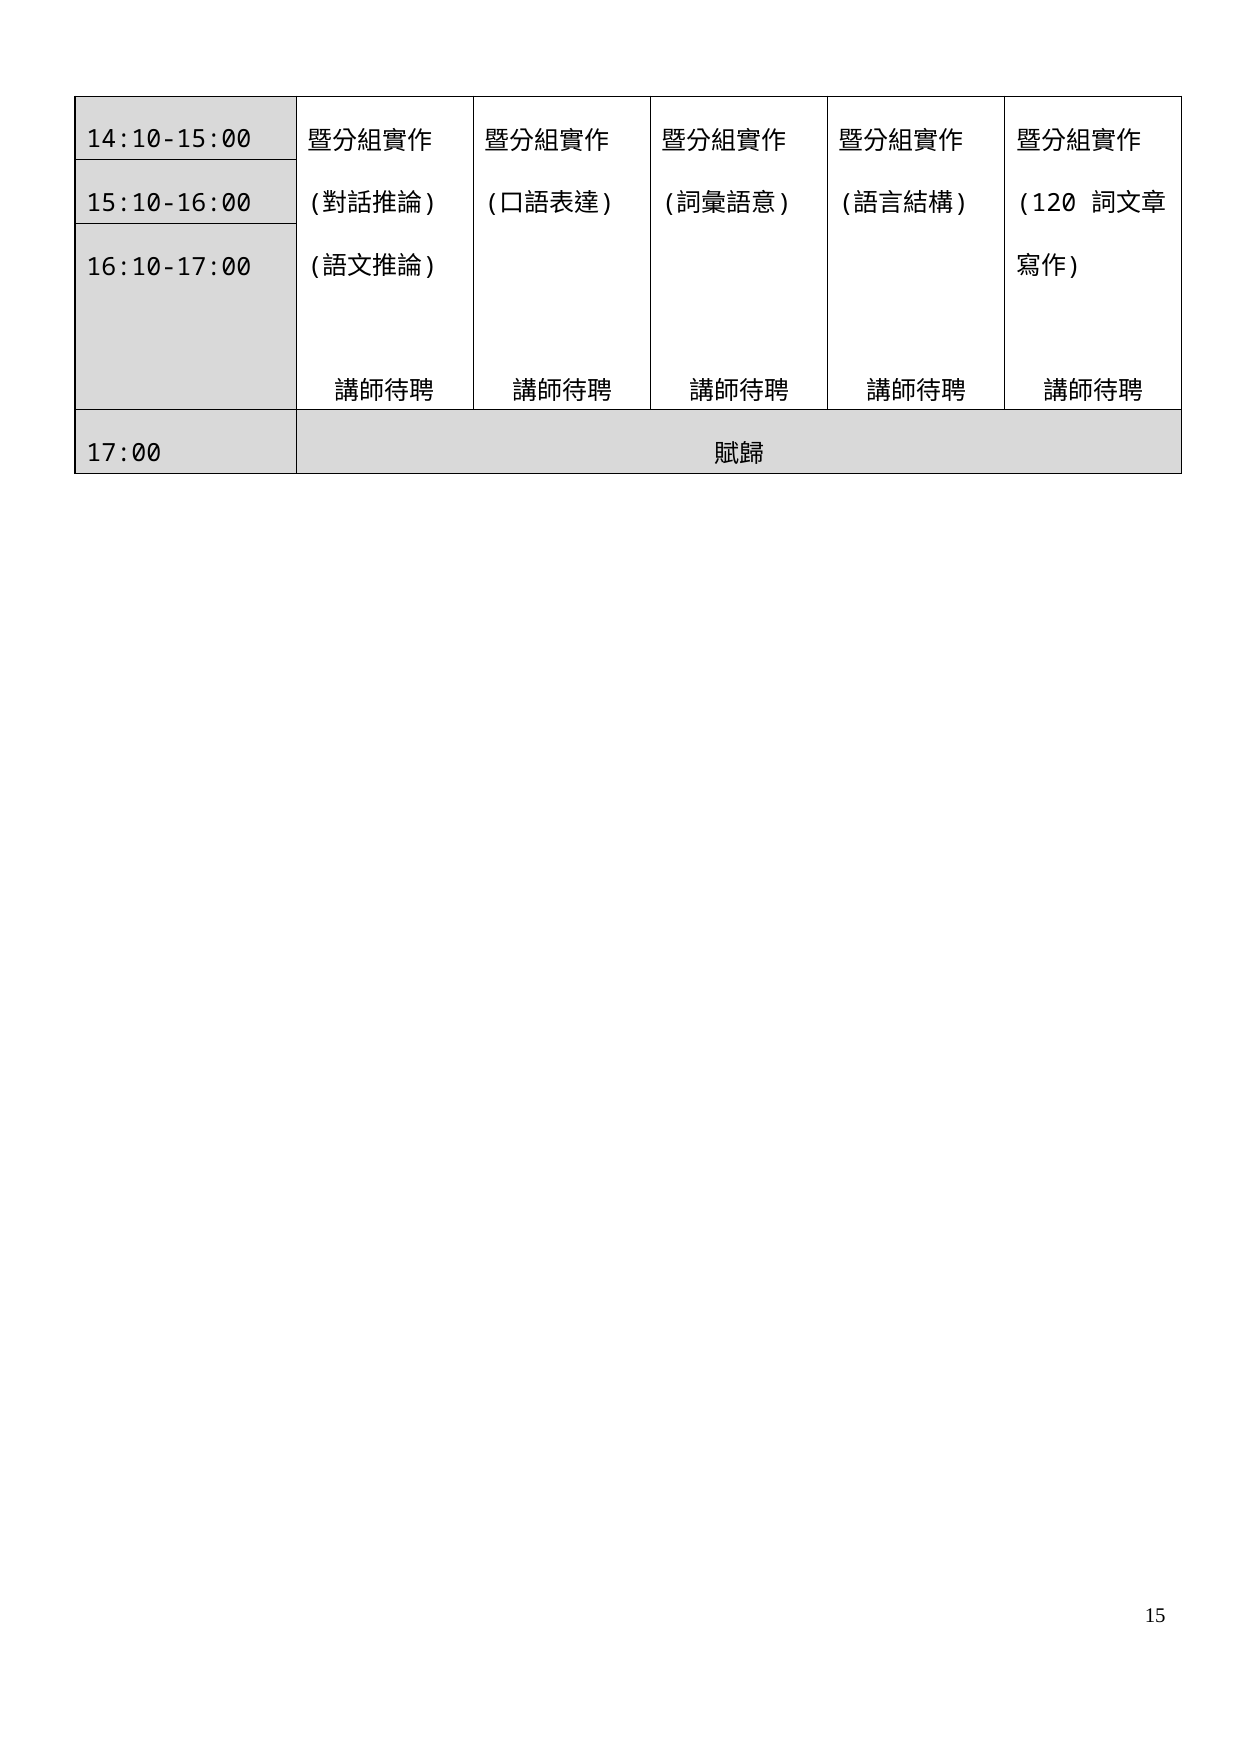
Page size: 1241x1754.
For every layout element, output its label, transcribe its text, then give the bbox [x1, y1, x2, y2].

table_cell 暨分組實作 (對話推論) (語文推論) 講師待聘 [297, 97, 473, 409]
table_cell 15:10-16:00 [76, 160, 296, 223]
table_cell 暨分組實作 (詞彙語意) 講師待聘 [651, 97, 827, 409]
table_cell 17:00 [76, 410, 296, 473]
table_cell 暨分組實作 (語言結構) 講師待聘 [828, 97, 1004, 409]
table_cell 暨分組實作 (口語表達) 講師待聘 [474, 97, 650, 409]
table_cell 14:10-15:00 [76, 97, 296, 159]
table_cell 賦歸 [297, 410, 1181, 473]
table_cell 暨分組實作 (120 詞文章寫作) 講師待聘 [1005, 97, 1181, 409]
table_cell 16:10-17:00 [76, 224, 296, 409]
